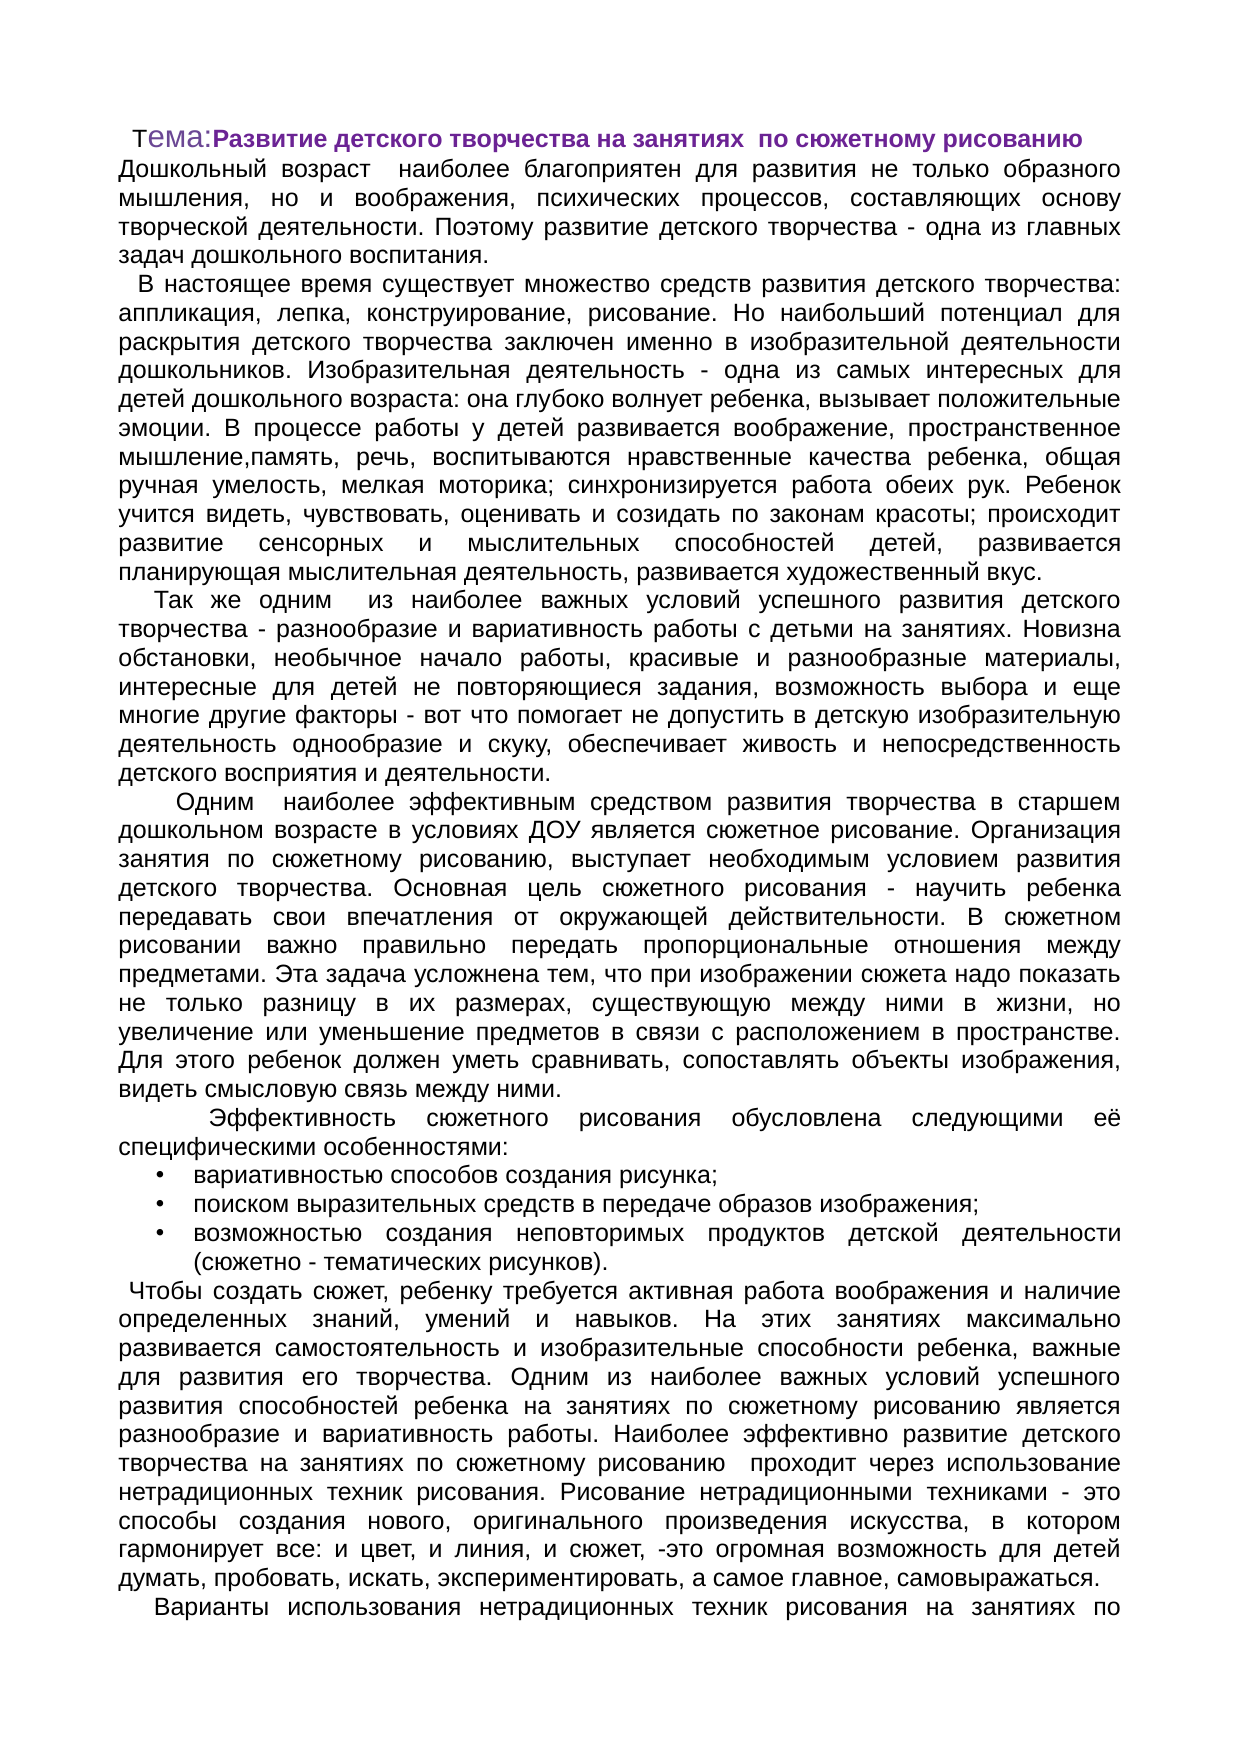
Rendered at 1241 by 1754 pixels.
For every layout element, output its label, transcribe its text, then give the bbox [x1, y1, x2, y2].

text Так же одним из наиболее важных условий успешного развития детского творчества - разнообразие и вариативность работы с детьми на занятиях. Новизна обстановки, необычное начало работы, красивые и разнообразные материалы, интересные для детей не повторяющиеся задания, возможность выбора и еще многие другие факторы - вот что помогает не допустить в детскую изобразительную деятельность однообразие и скуку, обеспечивает живость и непосредственность детского восприятия и деятельности. [118, 585, 1122, 787]
text Тема:Развитие детского творчества на занятиях по сюжетному рисованию [118, 118, 1122, 154]
list вариативностью способов создания рисунка; [156, 1160, 1122, 1189]
list поиском выразительных средств в передаче образов изображения; [156, 1189, 1122, 1218]
text Варианты использования нетрадиционных техник рисования на занятиях по [118, 1592, 1122, 1621]
text В настоящее время существует множество средств развития детского творчества: аппликация, лепка, конструирование, рисование. Но наибольший потенциал для раскрытия детского творчества заключен именно в изобразительной деятельности дошкольников. Изобразительная деятельность - одна из самых интересных для детей дошкольного возраста: она глубоко волнует ребенка, вызывает положительные эмоции. В процессе работы у детей развивается воображение, пространственное мышление,память, речь, воспитываются нравственные качества ребенка, общая ручная умелость, мелкая моторика; синхронизируется работа обеих рук. Ребенок учится видеть, чувствовать, оценивать и созидать по законам красоты; происходит развитие сенсорных и мыслительных способностей детей, развивается планирующая мыслительная деятельность, развивается художественный вкус. [118, 269, 1122, 585]
list возможностью создания неповторимых продуктов детской деятельности (сюжетно - тематических рисунков). [156, 1218, 1122, 1276]
text Дошкольный возраст наиболее благоприятен для развития не только образного мышления, но и воображения, психических процессов, составляющих основу творческой деятельности. Поэтому развитие детского творчества - одна из главных задач дошкольного воспитания. [118, 154, 1122, 269]
text Эффективность сюжетного рисования обусловлена следующими её специфическими особенностями: [118, 1103, 1122, 1160]
text Одним наиболее эффективным средством развития творчества в старшем дошкольном возрасте в условиях ДОУ является сюжетное рисование. Организация занятия по сюжетному рисованию, выступает необходимым условием развития детского творчества. Основная цель сюжетного рисования - научить ребенка передавать свои впечатления от окружающей действительности. В сюжетном рисовании важно правильно передать пропорциональные отношения между предметами. Эта задача усложнена тем, что при изображении сюжета надо показать не только разницу в их размерах, существующую между ними в жизни, но увеличение или уменьшение предметов в связи с расположением в пространстве. Для этого ребенок должен уметь сравнивать, сопоставлять объекты изображения, видеть смысловую связь между ними. [118, 787, 1122, 1103]
text Чтобы создать сюжет, ребенку требуется активная работа воображения и наличие определенных знаний, умений и навыков. На этих занятиях максимально развивается самостоятельность и изобразительные способности ребенка, важные для развития его творчества. Одним из наиболее важных условий успешного развития способностей ребенка на занятиях по сюжетному рисованию является разнообразие и вариативность работы. Наиболее эффективно развитие детского творчества на занятиях по сюжетному рисованию проходит через использование нетрадиционных техник рисования. Рисование нетрадиционными техниками - это способы создания нового, оригинального произведения искусства, в котором гармонирует все: и цвет, и линия, и сюжет, -это огромная возможность для детей думать, пробовать, искать, экспериментировать, а самое главное, самовыражаться. [118, 1276, 1122, 1592]
